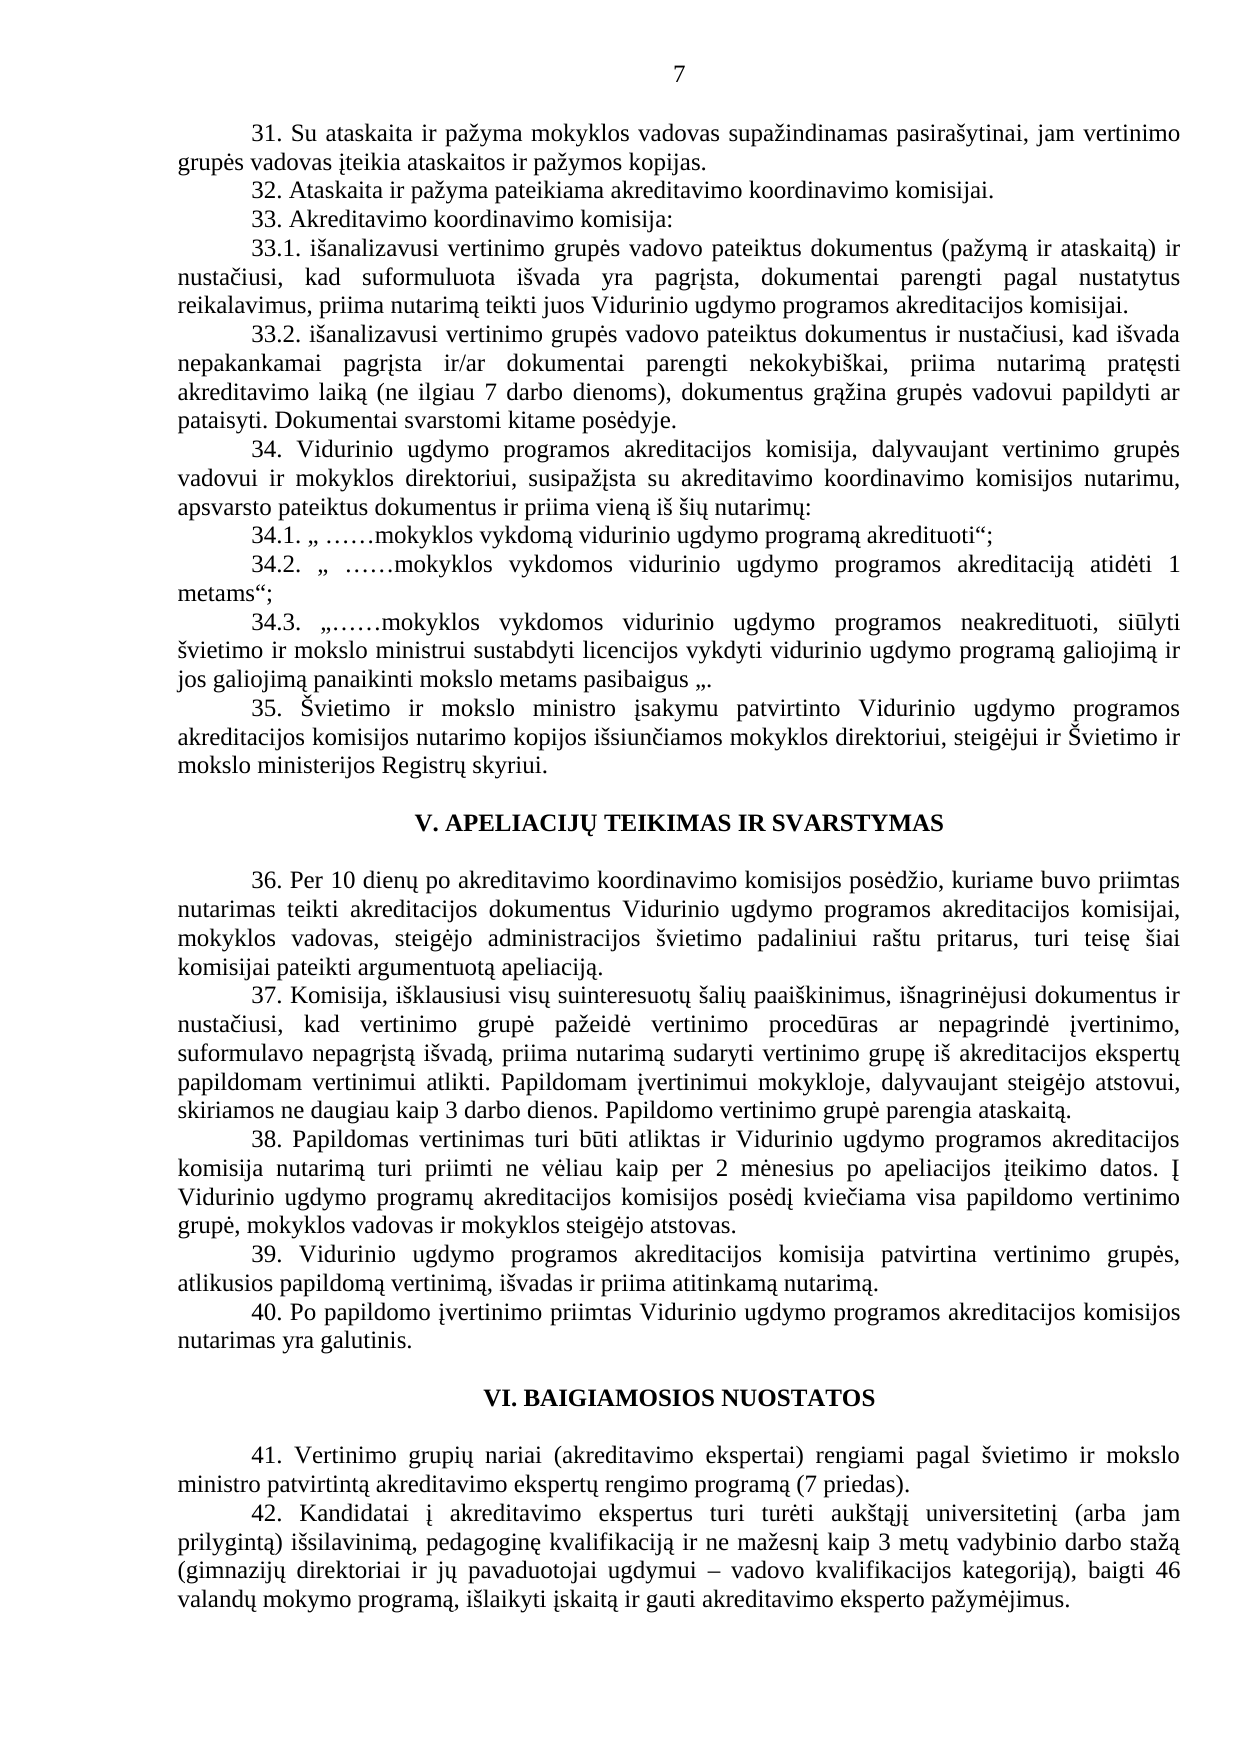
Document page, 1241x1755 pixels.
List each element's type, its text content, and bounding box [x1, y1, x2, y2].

text 34.2. „ ……mokyklos vykdomos vidurinio ugdymo programos akreditaciją atidėti 1 metams“; [177, 549, 1181, 607]
text 33. Akreditavimo koordinavimo komisija: [177, 204, 1181, 233]
text 31. Su ataskaita ir pažyma mokyklos vadovas supažindinamas pasirašytinai, jam vertinimo grupės vadovas įteikia ataskaitos ir pažymos kopijas. [177, 118, 1181, 176]
text V. APELIACIJŲ TEIKIMAS IR SVARSTYMAS [177, 808, 1181, 837]
text 32. Ataskaita ir pažyma pateikiama akreditavimo koordinavimo komisijai. [177, 176, 1181, 204]
text 34.3. „……mokyklos vykdomos vidurinio ugdymo programos neakredituoti, siūlyti švietimo ir mokslo ministrui sustabdyti licencijos vykdyti vidurinio ugdymo programą galiojimą ir jos galiojimą panaikinti mokslo metams pasibaigus „. [177, 607, 1181, 693]
text 40. Po papildomo įvertinimo priimtas Vidurinio ugdymo programos akreditacijos komisijos nutarimas yra galutinis. [177, 1297, 1181, 1354]
text 33.1. išanalizavusi vertinimo grupės vadovo pateiktus dokumentus (pažymą ir ataskaitą) ir nustačiusi, kad suformuluota išvada yra pagrįsta, dokumentai parengti pagal nustatytus reikalavimus, priima nutarimą teikti juos Vidurinio ugdymo programos akreditacijos komisijai. [177, 233, 1181, 319]
text 34. Vidurinio ugdymo programos akreditacijos komisija, dalyvaujant vertinimo grupės vadovui ir mokyklos direktoriui, susipažįsta su akreditavimo koordinavimo komisijos nutarimu, apsvarsto pateiktus dokumentus ir priima vieną iš šių nutarimų: [177, 434, 1181, 521]
text 33.2. išanalizavusi vertinimo grupės vadovo pateiktus dokumentus ir nustačiusi, kad išvada nepakankamai pagrįsta ir/ar dokumentai parengti nekokybiškai, priima nutarimą pratęsti akreditavimo laiką (ne ilgiau 7 darbo dienoms), dokumentus grąžina grupės vadovui papildyti ar pataisyti. Dokumentai svarstomi kitame posėdyje. [177, 319, 1181, 434]
text 37. Komisija, išklausiusi visų suinteresuotų šalių paaiškinimus, išnagrinėjusi dokumentus ir nustačiusi, kad vertinimo grupė pažeidė vertinimo procedūras ar nepagrindė įvertinimo, suformulavo nepagrįstą išvadą, priima nutarimą sudaryti vertinimo grupę iš akreditacijos ekspertų papildomam vertinimui atlikti. Papildomam įvertinimui mokykloje, dalyvaujant steigėjo atstovui, skiriamos ne daugiau kaip 3 darbo dienos. Papildomo vertinimo grupė parengia ataskaitą. [177, 981, 1181, 1124]
text 39. Vidurinio ugdymo programos akreditacijos komisija patvirtina vertinimo grupės, atlikusios papildomą vertinimą, išvadas ir priima atitinkamą nutarimą. [177, 1239, 1181, 1297]
text 34.1. „ ……mokyklos vykdomą vidurinio ugdymo programą akredituoti“; [177, 521, 1181, 549]
text VI. BAIGIAMOSIOS NUOSTATOS [177, 1383, 1181, 1412]
text 36. Per 10 dienų po akreditavimo koordinavimo komisijos posėdžio, kuriame buvo priimtas nutarimas teikti akreditacijos dokumentus Vidurinio ugdymo programos akreditacijos komisijai, mokyklos vadovas, steigėjo administracijos švietimo padaliniui raštu pritarus, turi teisę šiai komisijai pateikti argumentuotą apeliaciją. [177, 866, 1181, 981]
text 42. Kandidatai į akreditavimo ekspertus turi turėti aukštąjį universitetinį (arba jam prilygintą) išsilavinimą, pedagoginę kvalifikaciją ir ne mažesnį kaip 3 metų vadybinio darbo stažą (gimnazijų direktoriai ir jų pavaduotojai ugdymui – vadovo kvalifikacijos kategoriją), baigti 46 valandų mokymo programą, išlaikyti įskaitą ir gauti akreditavimo eksperto pažymėjimus. [177, 1498, 1181, 1613]
text 38. Papildomas vertinimas turi būti atliktas ir Vidurinio ugdymo programos akreditacijos komisija nutarimą turi priimti ne vėliau kaip per 2 mėnesius po apeliacijos įteikimo datos. Į Vidurinio ugdymo programų akreditacijos komisijos posėdį kviečiama visa papildomo vertinimo grupė, mokyklos vadovas ir mokyklos steigėjo atstovas. [177, 1124, 1181, 1239]
text 41. Vertinimo grupių nariai (akreditavimo ekspertai) rengiami pagal švietimo ir mokslo ministro patvirtintą akreditavimo ekspertų rengimo programą (7 priedas). [177, 1441, 1181, 1498]
text 35. Švietimo ir mokslo ministro įsakymu patvirtinto Vidurinio ugdymo programos akreditacijos komisijos nutarimo kopijos išsiunčiamos mokyklos direktoriui, steigėjui ir Švietimo ir mokslo ministerijos Registrų skyriui. [177, 693, 1181, 779]
